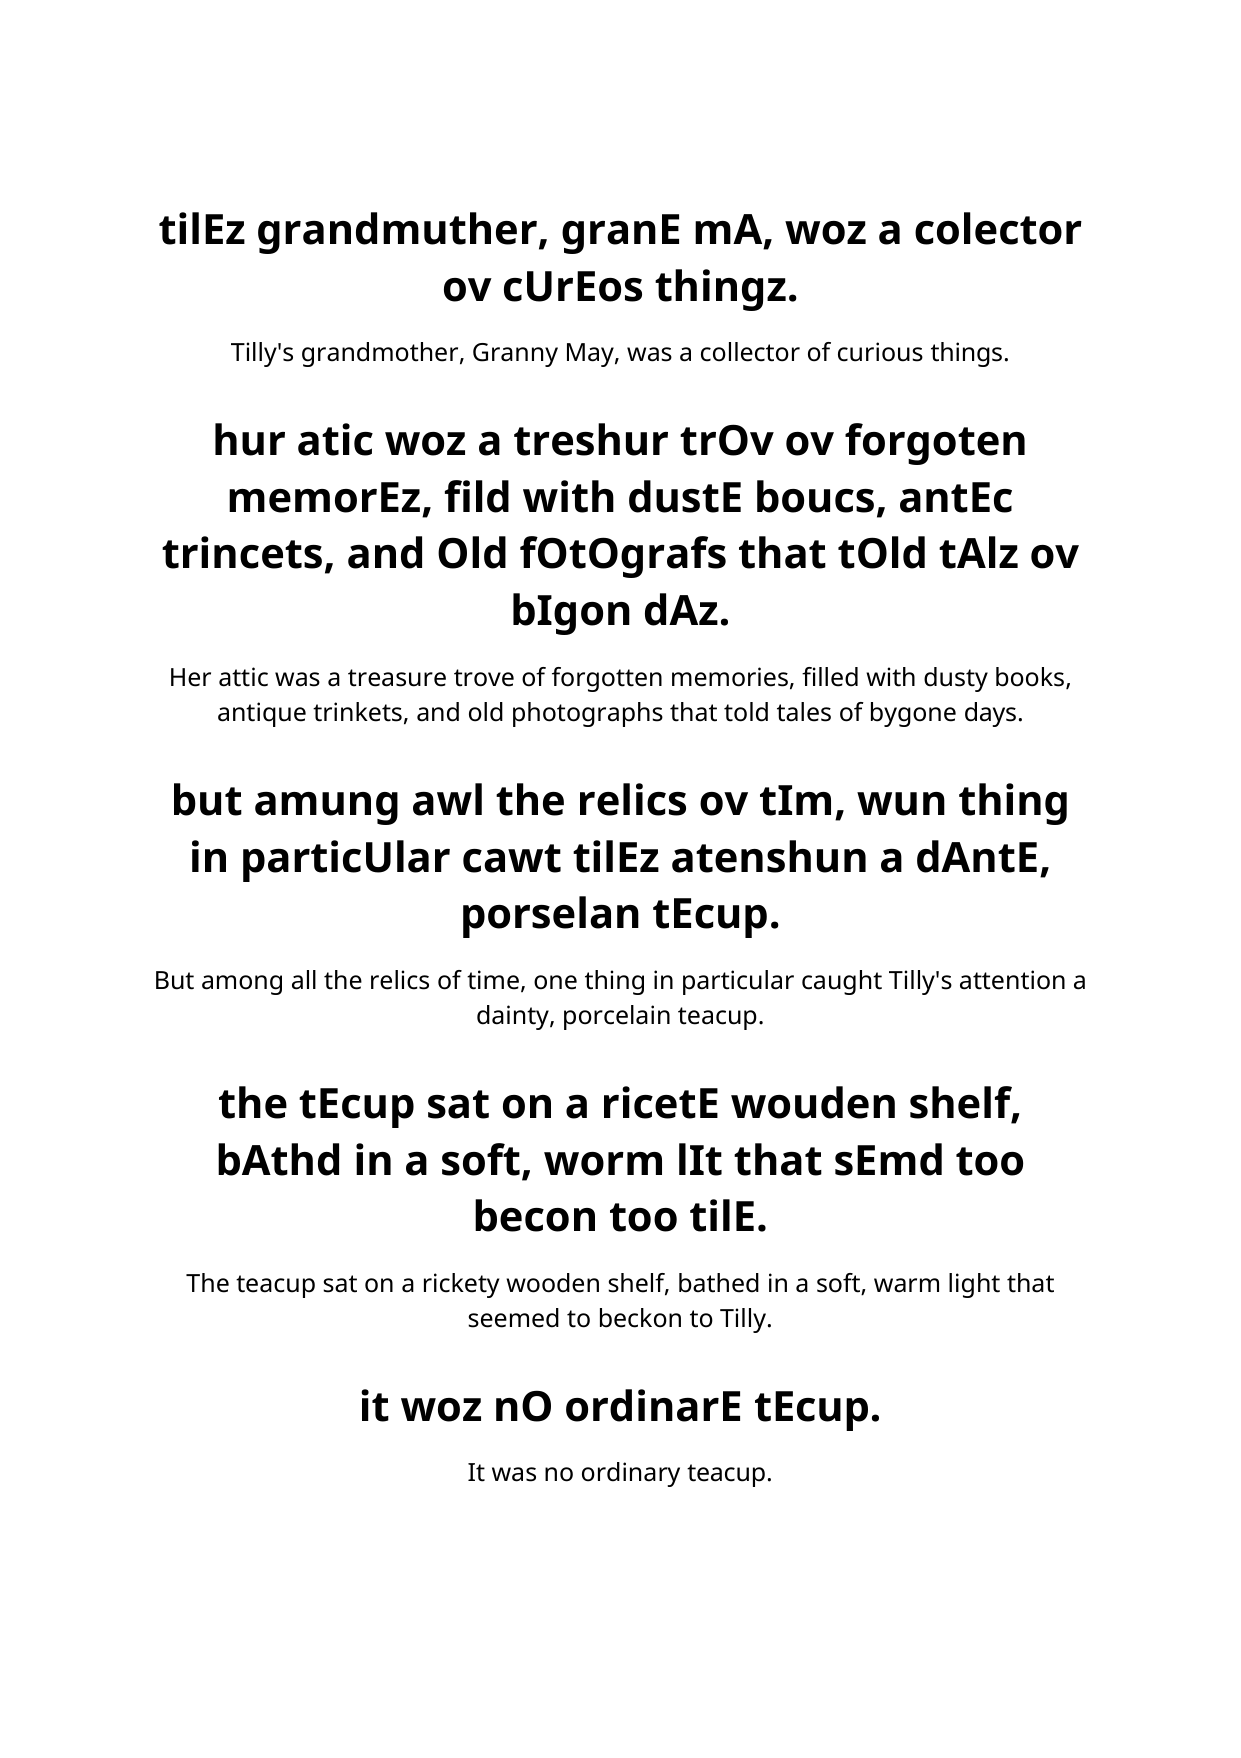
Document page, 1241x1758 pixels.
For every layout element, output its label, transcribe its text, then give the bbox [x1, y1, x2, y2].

subtitle it woz nO ordinarE tEcup. [133, 1377, 1107, 1433]
subtitle hur atic woz a treshur trOv ov forgoten memorEz, fild with dustE boucs, antEc trincets, and Old fOtOgrafs that tOld tAlz ov bIgon dAz. [156, 411, 1085, 638]
text But among all the relics of time, one thing in particular caught Tilly's attention a dainty, porcelain teacup. [148, 963, 1092, 1032]
text The teacup sat on a rickety wooden shelf, bathed in a soft, warm light that seemed to beckon to Tilly. [148, 1266, 1092, 1335]
subtitle but amung awl the relics ov tIm, wun thing in particUlar cawt tilEz atenshun a dAntE, porselan tEcup. [156, 771, 1084, 941]
subtitle the tEcup sat on a ricetE wouden shelf, bAthd in a soft, worm lIt that sEmd too becon too tilE. [153, 1074, 1087, 1244]
subtitle tilEz grandmuther, granE mA, woz a colector ov cUrEos thingz. [148, 199, 1092, 313]
text Tilly's grandmother, Granny May, was a collector of curious things. [133, 334, 1107, 368]
text Her attic was a treasure trove of forgotten memories, filled with dusty books, antique trinkets, and old photographs that told tales of bygone days. [153, 659, 1087, 729]
text It was no ordinary teacup. [133, 1454, 1107, 1489]
